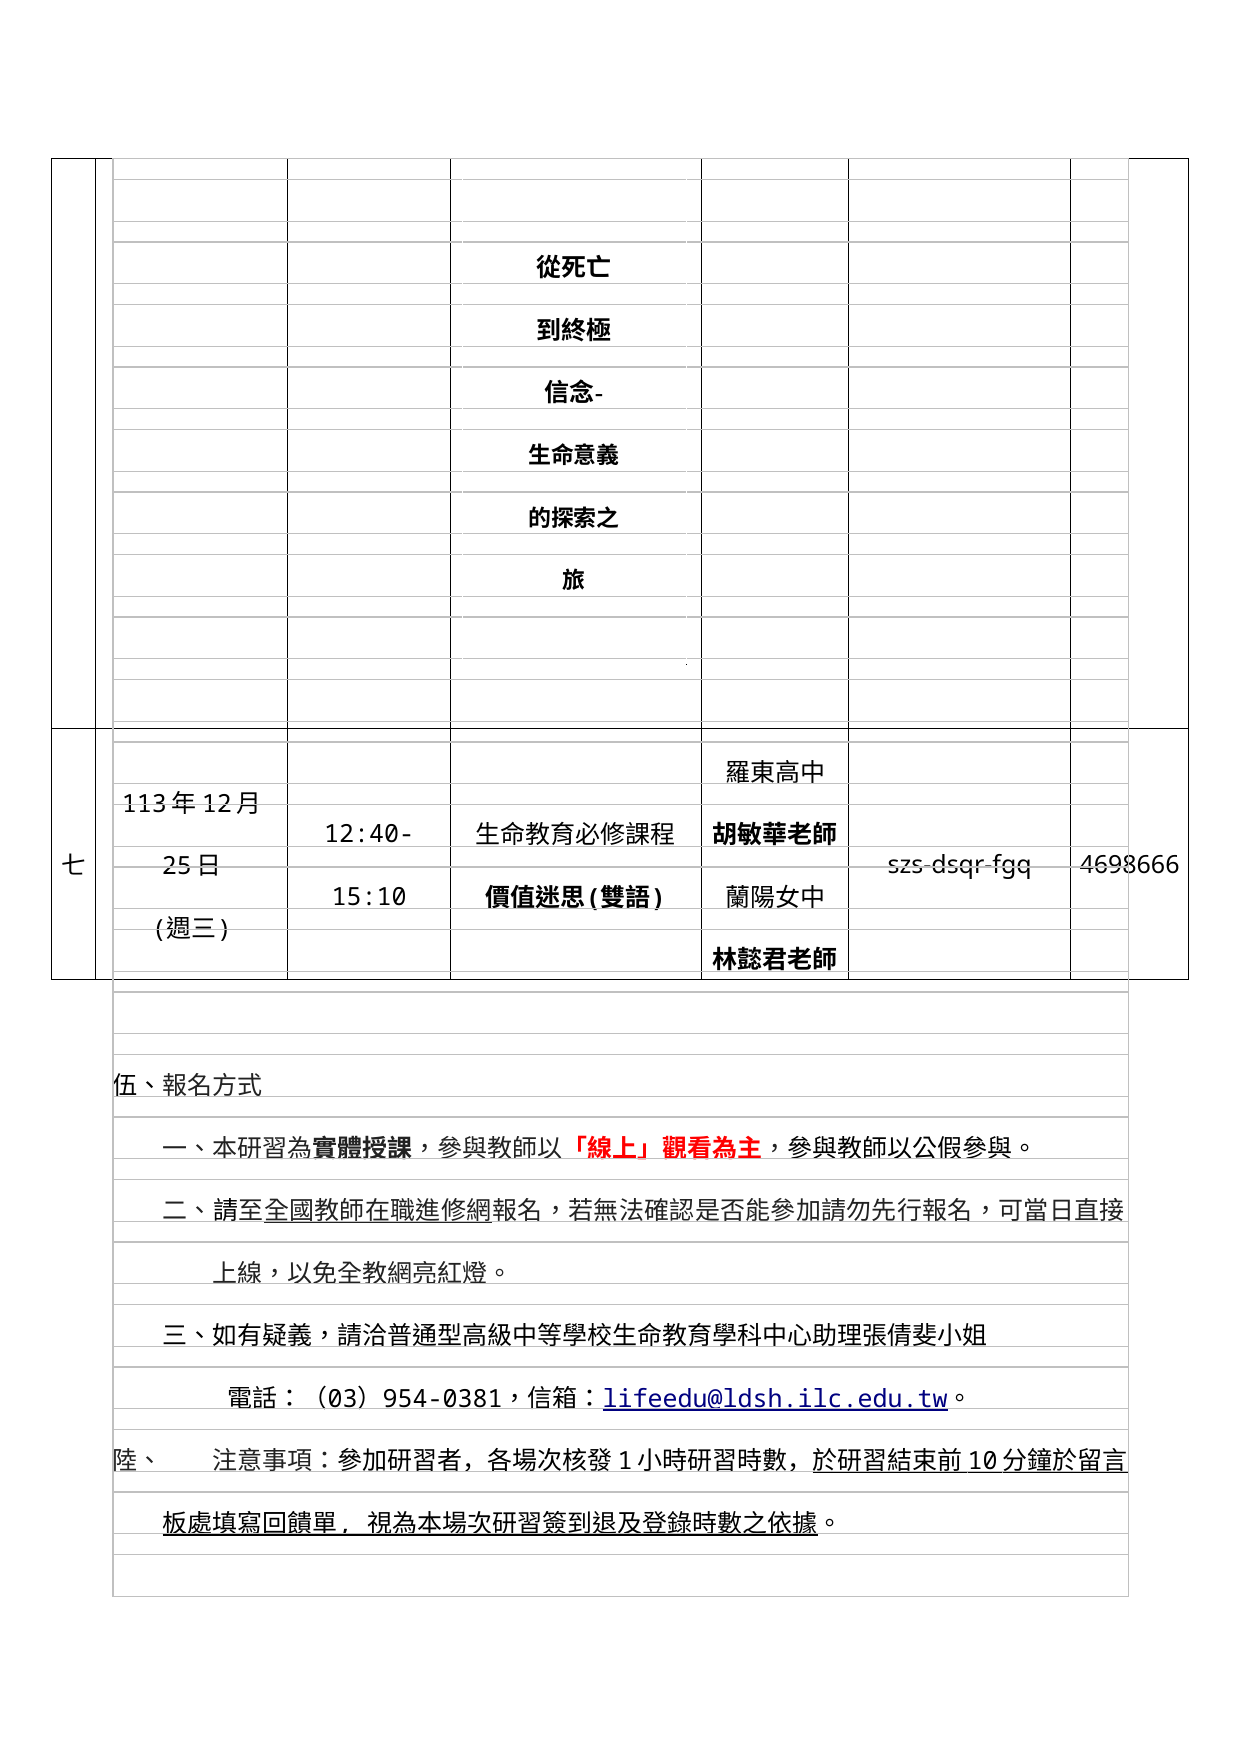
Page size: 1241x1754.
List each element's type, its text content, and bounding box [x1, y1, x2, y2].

table_cell [849, 243, 1070, 283]
table_cell 15:10 [288, 868, 450, 908]
table_cell [114, 493, 287, 533]
table_cell [702, 847, 848, 866]
table_cell 4698632 [1071, 618, 1128, 658]
table_cell [288, 347, 450, 366]
table_cell [114, 180, 287, 221]
table_cell 4698666 [1071, 868, 1128, 908]
table_cell [288, 493, 450, 533]
table_cell [702, 618, 848, 658]
table_cell [451, 680, 701, 721]
table_cell szs-dsqr-fgq [849, 972, 1070, 978]
table_cell [288, 618, 450, 658]
table_cell [288, 555, 450, 596]
table_cell [288, 284, 450, 304]
table_cell 4698632 [1071, 284, 1128, 304]
table_cell [463, 160, 686, 179]
list [114, 1472, 1128, 1491]
table_cell 胡敏華老師 [702, 805, 848, 846]
table_cell [463, 618, 686, 658]
table_cell [463, 472, 686, 491]
table_cell 4698632 [1071, 305, 1128, 346]
table_cell 113年12月25日 (週三) [114, 930, 287, 971]
table_cell [702, 555, 848, 596]
table_cell [451, 909, 701, 929]
text [162, 1284, 1128, 1292]
table_cell [849, 305, 1070, 346]
text [114, 1409, 1128, 1417]
table_cell 信念- [463, 368, 686, 408]
table_cell [288, 430, 450, 471]
table_cell [702, 534, 848, 554]
table_cell 113年12月25日 (週三) [114, 868, 287, 908]
table_cell [114, 409, 287, 429]
table_cell 4698632 [1071, 347, 1128, 366]
table_cell szs-dsqr-fgq [849, 729, 1070, 741]
table_cell [288, 909, 450, 929]
table_cell 蘭陽女中 [702, 868, 848, 908]
table_cell 4698632 [1071, 180, 1128, 221]
table_cell [451, 743, 701, 783]
table_cell [114, 534, 287, 554]
table_cell [849, 618, 1070, 658]
table_cell szs-dsqr-fgq [849, 847, 1070, 866]
text 一、本研習為實體授課，參與教師以「線上」觀看為主，參與教師以公假參與。 [162, 1118, 1128, 1158]
table_cell 113年12月25日 (週三) [114, 805, 287, 846]
table_cell [702, 284, 848, 304]
table_cell 113年12月25日 (週三) [114, 729, 287, 741]
table_cell [288, 243, 450, 283]
table_cell 旅 [463, 555, 686, 596]
text [162, 1167, 1128, 1179]
table_cell [849, 180, 1070, 221]
text [114, 1292, 1128, 1304]
table_cell [114, 597, 287, 616]
table_cell [114, 347, 287, 366]
table_cell [451, 722, 701, 727]
table_cell [849, 347, 1070, 366]
table_cell [288, 472, 450, 491]
table_cell [288, 680, 450, 721]
table_cell [849, 659, 1070, 679]
table_cell 4698666 [1071, 930, 1128, 971]
table_cell [114, 430, 287, 471]
table_cell 從死亡 [463, 243, 686, 283]
table_cell [288, 597, 450, 616]
table_cell [702, 222, 848, 241]
table_cell 4698632 [1071, 680, 1128, 721]
table_cell [849, 472, 1070, 491]
table_cell szs-dsqr-fgq [849, 909, 1070, 929]
table_cell 4698666 [1071, 909, 1128, 929]
table_cell [463, 409, 686, 429]
table_cell szs-dsqr-fgq [849, 868, 1070, 908]
table_cell [114, 222, 287, 241]
table_cell [463, 597, 686, 616]
table_cell [849, 368, 1070, 408]
table_cell [114, 368, 287, 408]
table_cell [463, 347, 686, 366]
table_cell [288, 743, 450, 783]
table_cell [702, 305, 848, 346]
table_cell szs-dsqr-fgq [849, 784, 1070, 804]
text [162, 1222, 1128, 1241]
text [114, 1097, 1128, 1104]
table_cell [114, 680, 287, 721]
table_cell 羅東高中 [702, 743, 848, 783]
list [114, 1417, 1128, 1429]
text 三、如有疑義，請洽普通型高級中等學校生命教育學科中心助理張倩斐小姐 [114, 1305, 1128, 1346]
table_cell 4698632 [1071, 430, 1128, 471]
table_cell 七 [52, 729, 95, 978]
table_cell [463, 284, 686, 304]
table_cell [702, 784, 848, 804]
table_cell [702, 243, 848, 283]
table_cell 到終極 [463, 305, 686, 346]
table_cell 113年12月25日 (週三) [114, 972, 287, 978]
table_cell 4698632 [1071, 368, 1128, 408]
table_cell szs-dsqr-fgq [849, 805, 1070, 846]
table_cell [288, 534, 450, 554]
table_cell 4698666 [1071, 972, 1128, 978]
table_cell [702, 659, 848, 679]
table_cell 4698666 [1071, 847, 1128, 866]
table_cell [114, 284, 287, 304]
text 電話：（03）954-0381，信箱：lifeedu@ldsh.ilc.edu.tw。 [114, 1368, 1128, 1408]
table_cell 113年12月25日 (週三) [114, 743, 287, 783]
table_cell [288, 368, 450, 408]
table_cell [114, 243, 287, 283]
table_cell 113年12月25日 (週三) [96, 729, 112, 978]
table_cell [114, 722, 287, 727]
table_cell [288, 729, 450, 741]
table_cell 生命意義 [463, 430, 686, 471]
table_cell [702, 430, 848, 471]
table_cell [288, 159, 450, 179]
table_cell 4698666 [1071, 729, 1128, 741]
table_cell [702, 909, 848, 929]
table_cell 4698632 [1071, 555, 1128, 596]
table_cell [463, 222, 686, 241]
list 注意事項：參加研習者，各場次核發1小時研習時數，於研習結束前10分鐘於留言 [114, 1430, 1128, 1471]
table_cell szs-dsqr-fgq [849, 743, 1070, 783]
table_cell 4698632 [1071, 243, 1128, 283]
text 二、請至全國教師在職進修網報名，若無法確認是否能參加請勿先行報名，可當日直接 [162, 1180, 1128, 1221]
table_cell [288, 847, 450, 866]
table_cell [96, 159, 112, 727]
text 伍、報名方式 [114, 1055, 1128, 1096]
table_cell [288, 305, 450, 346]
table_cell [463, 534, 686, 554]
table_cell [702, 368, 848, 408]
table_cell [702, 722, 848, 727]
table_cell [114, 618, 287, 658]
table_cell [702, 472, 848, 491]
table_cell [702, 347, 848, 366]
table_cell [114, 659, 287, 679]
text [114, 1347, 1128, 1354]
table_cell [114, 472, 287, 491]
table_cell [702, 729, 848, 741]
table_cell 生命教育必修課程 [451, 805, 701, 846]
table_cell [463, 180, 686, 221]
table_cell [451, 847, 701, 866]
table_cell [288, 659, 450, 679]
table_cell [702, 409, 848, 429]
table_cell [702, 159, 848, 179]
table_cell 4698632 [1071, 472, 1128, 491]
table_cell [288, 180, 450, 221]
table_cell 4698632 [1071, 597, 1128, 616]
table_cell [849, 493, 1070, 533]
table_cell 4698632 [1071, 659, 1128, 679]
table_cell [849, 284, 1070, 304]
table_cell [114, 305, 287, 346]
table_cell [52, 159, 95, 727]
table_cell [849, 534, 1070, 554]
table_cell 12:40- [288, 805, 450, 846]
table_cell [451, 729, 701, 741]
table_cell [288, 409, 450, 429]
table_cell [288, 784, 450, 804]
text [114, 1354, 1128, 1366]
table_cell [451, 784, 701, 804]
table_cell [849, 722, 1070, 727]
table_cell 4698632 [1071, 222, 1128, 241]
table_cell [114, 555, 287, 596]
table_cell [849, 555, 1070, 596]
table_cell [451, 930, 701, 971]
table_cell [451, 659, 701, 679]
table_cell [849, 430, 1070, 471]
table_cell 4698632 [1071, 409, 1128, 429]
table_cell 4698632 [1071, 534, 1128, 554]
table_cell [288, 930, 450, 971]
table_cell [288, 972, 450, 978]
table_cell [849, 409, 1070, 429]
text 上線，以免全教網亮紅燈。 [162, 1243, 1128, 1283]
text [162, 1104, 1128, 1116]
table_cell 113年12月25日 (週三) [114, 847, 287, 866]
table_cell [849, 222, 1070, 241]
table_cell 4698666 [1071, 805, 1128, 846]
table_cell szs-dsqr-fgq [849, 930, 1070, 971]
table_cell 4698632 [1129, 159, 1188, 727]
table_cell [702, 680, 848, 721]
table_cell 4698666 [1071, 743, 1128, 783]
table_cell 113年12月25日 (週三) [114, 784, 287, 804]
table_cell [849, 159, 1070, 179]
table_cell 的探索之 [463, 493, 686, 533]
table_cell 4698632 [1071, 159, 1128, 179]
list [114, 1534, 1128, 1542]
table_cell 4698632 [1071, 722, 1128, 727]
table_cell [702, 597, 848, 616]
table_cell 4698666 [1129, 729, 1188, 978]
table_cell [702, 972, 848, 978]
list 板處填寫回饋單, 視為本場次研習簽到退及登錄時數之依據。 [114, 1493, 1128, 1533]
table_cell [288, 222, 450, 241]
table_cell 林懿君老師 [702, 930, 848, 971]
table_cell 4698666 [1071, 784, 1128, 804]
table_cell 4698632 [1071, 493, 1128, 533]
table_cell 價值迷思(雙語) [451, 868, 701, 908]
text [162, 1159, 1128, 1167]
table_cell [702, 180, 848, 221]
table_cell [849, 597, 1070, 616]
table_cell [451, 972, 701, 978]
table_cell 113年12月25日 (週三) [114, 909, 287, 929]
table_cell [114, 159, 287, 179]
table_cell [702, 493, 848, 533]
text [114, 1042, 1128, 1054]
table_cell [288, 722, 450, 727]
table_cell [849, 680, 1070, 721]
